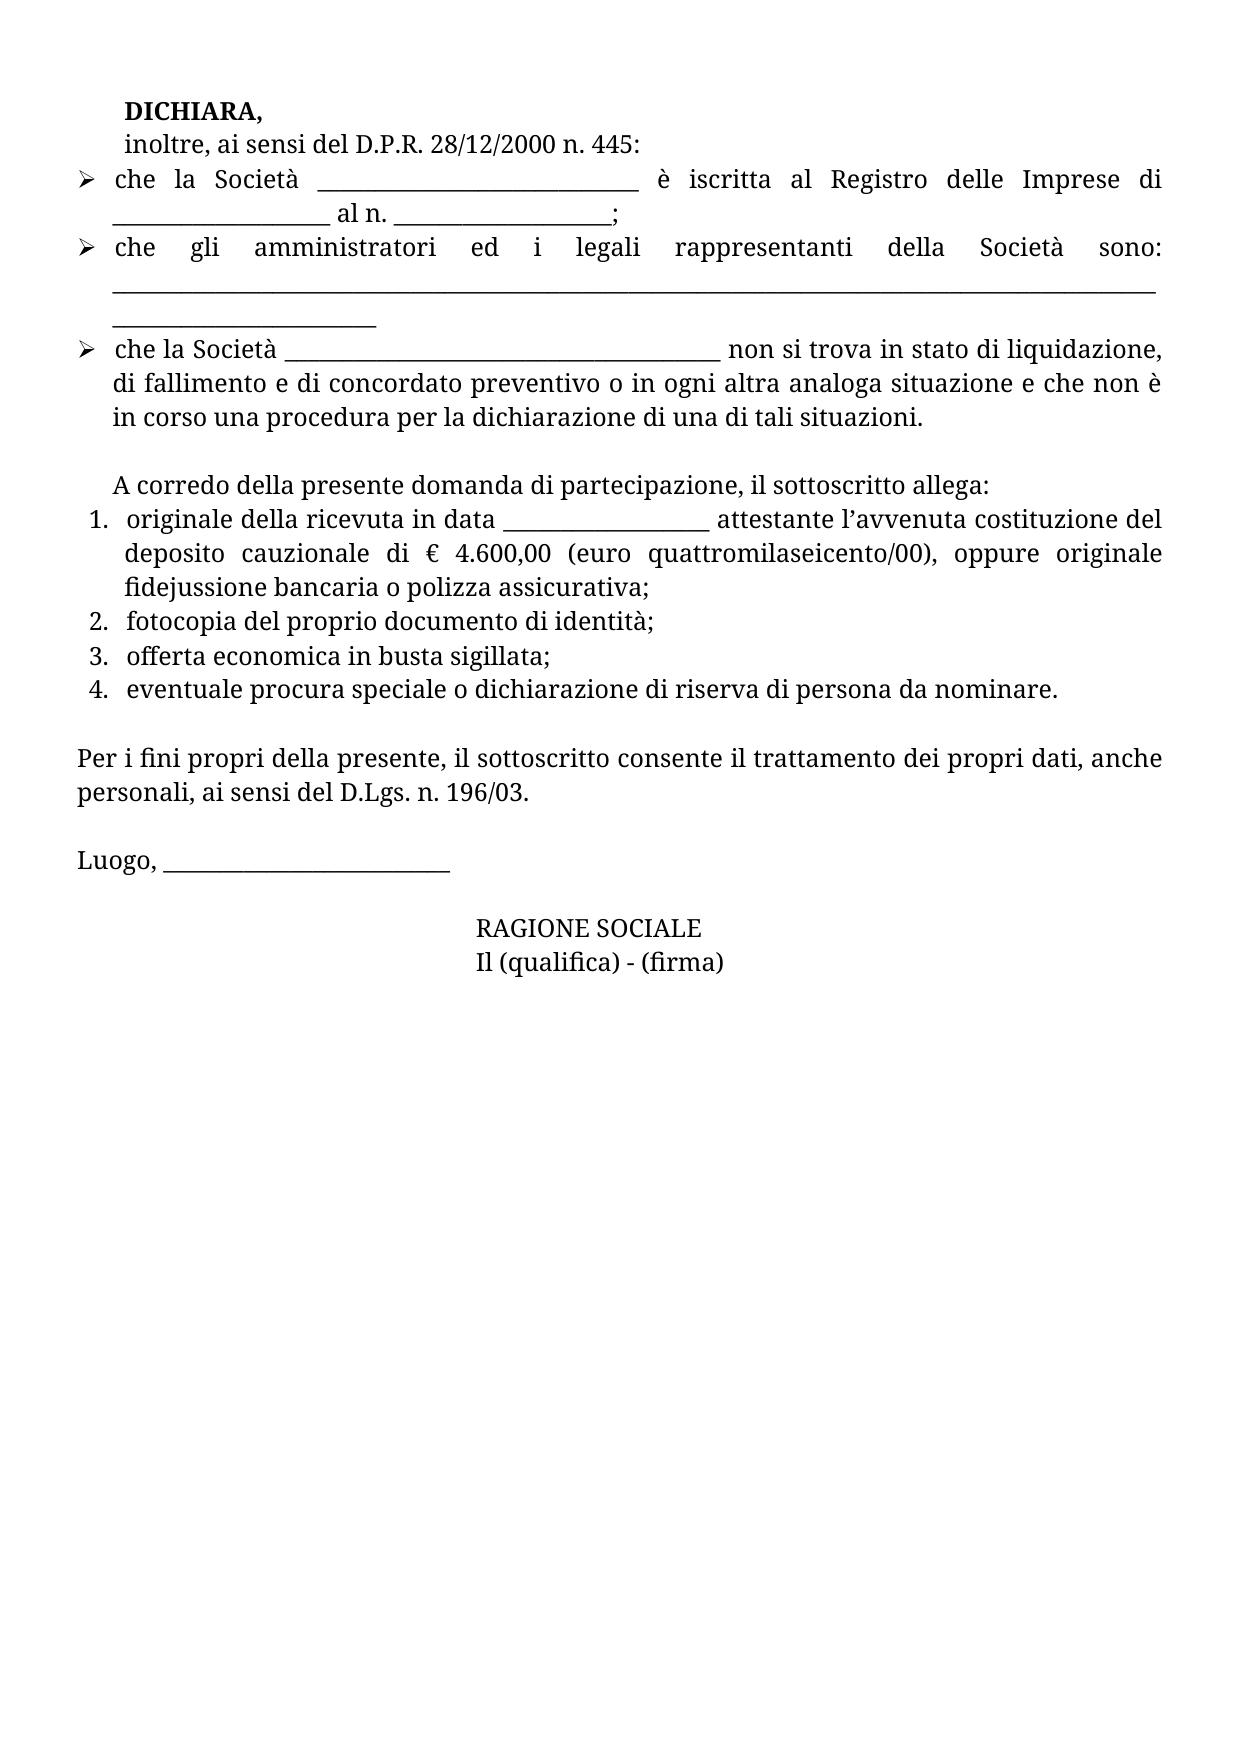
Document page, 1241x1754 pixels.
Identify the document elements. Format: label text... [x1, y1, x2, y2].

text RAGIONE SOCIALE [476, 911, 1163, 945]
text Per i fini propri della presente, il sottoscritto consente il trattamento dei propri dati, anche personali, ai sensi del D.Lgs. n. 196/03. [77, 740, 1163, 808]
list che la Società ____________________________ è iscritta al Registro delle Imprese di ___________________ al n. ___________________; [77, 161, 1163, 229]
list eventuale procura speciale o dichiarazione di riserva di persona da nominare. [88, 672, 1163, 706]
list che gli amministratori ed i legali rappresentanti della Società sono: __________________________________________________________________________________________________________________ [77, 229, 1163, 332]
text inoltre, ai sensi del D.P.R. 28/12/2000 n. 445: [77, 127, 1163, 161]
list offerta economica in busta sigillata; [88, 638, 1163, 672]
list originale della ricevuta in data __________________ attestante l’avvenuta costituzione del deposito cauzionale di € 4.600,00 (euro quattromilaseicento/00), oppure originale fidejussione bancaria o polizza assicurativa; [88, 502, 1163, 604]
list che la Società ______________________________________ non si trova in stato di liquidazione, di fallimento e di concordato preventivo o in ogni altra analoga situazione e che non è in corso una procedura per la dichiarazione di una di tali situazioni. [77, 332, 1163, 434]
text A corredo della presente domanda di partecipazione, il sottoscritto allega: [112, 468, 1163, 502]
text DICHIARA, [77, 93, 1163, 127]
list fotocopia del proprio documento di identità; [88, 604, 1163, 638]
text Il (qualifica) - (firma) [476, 945, 1163, 979]
text Luogo, _________________________ [77, 842, 1163, 877]
